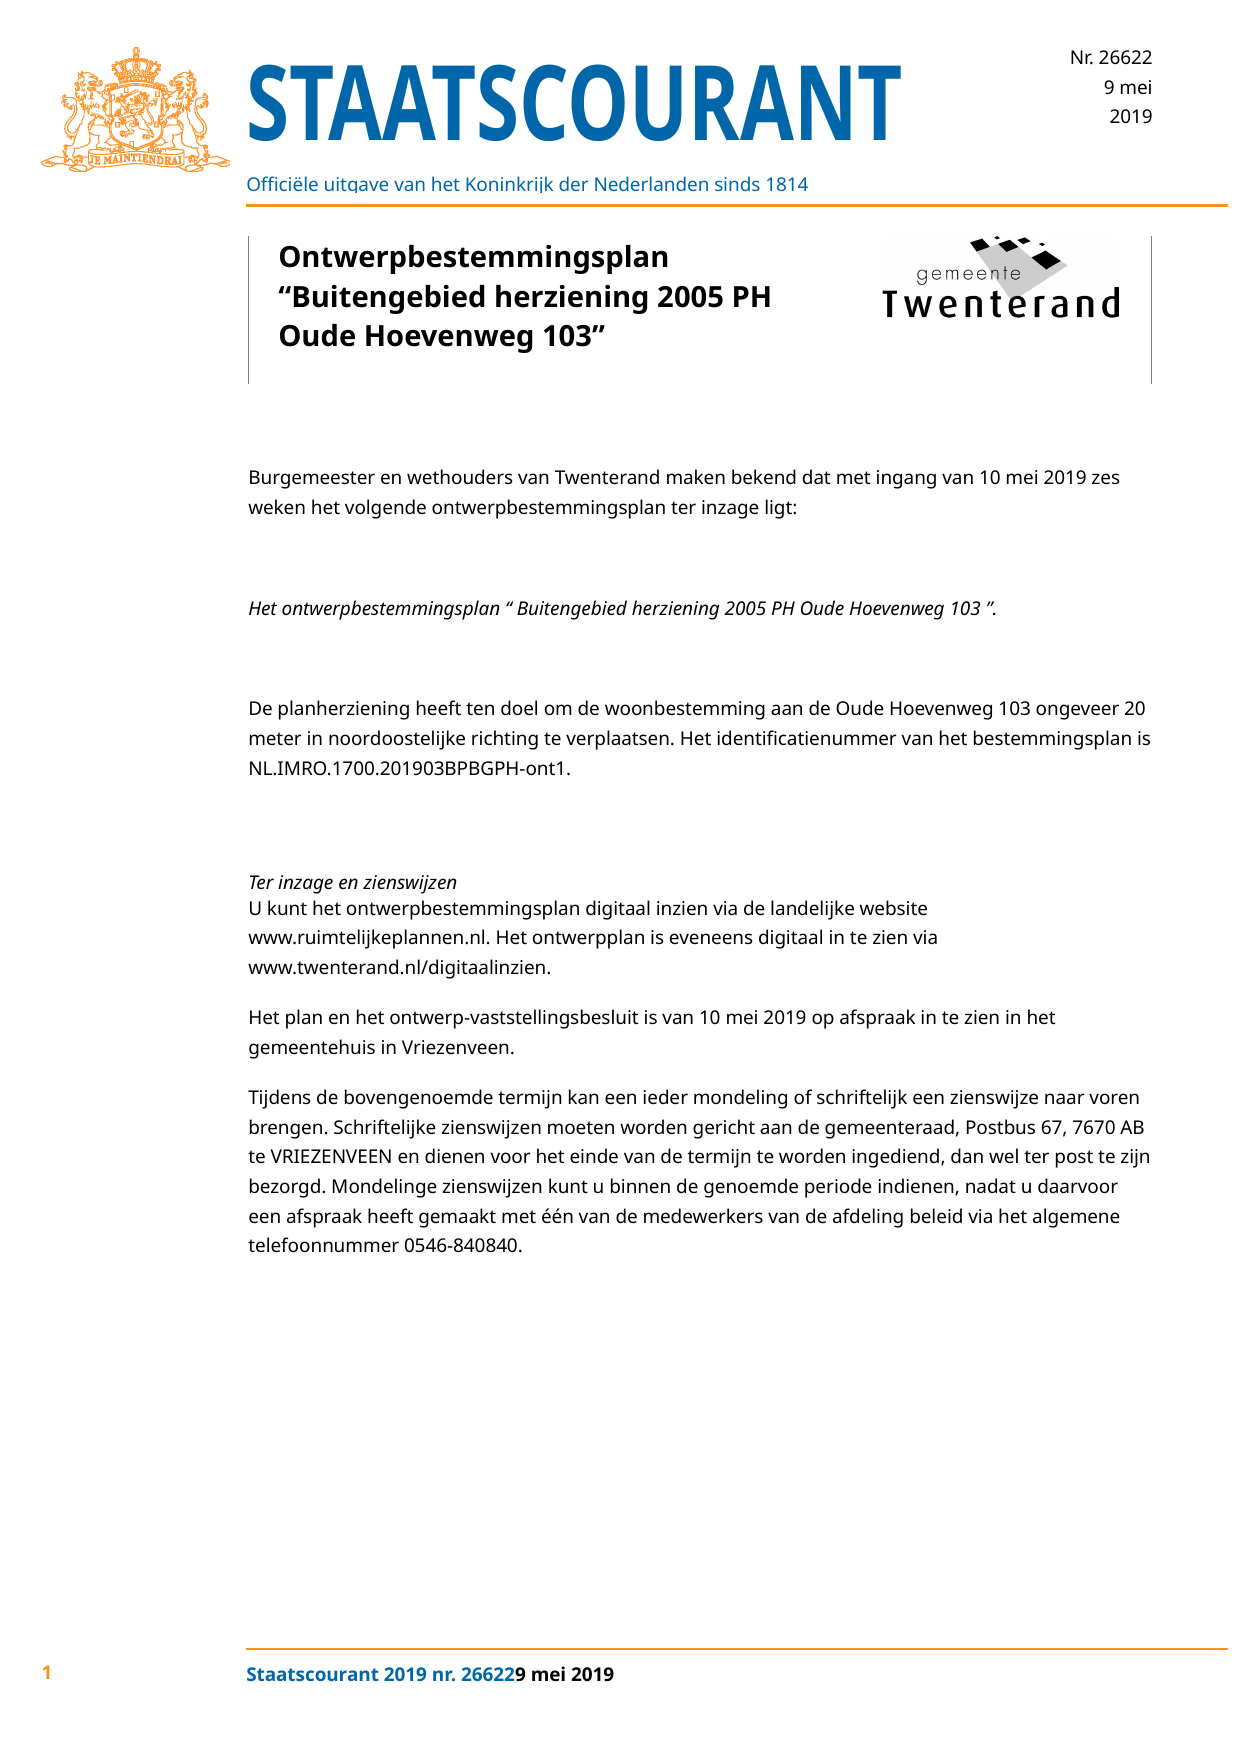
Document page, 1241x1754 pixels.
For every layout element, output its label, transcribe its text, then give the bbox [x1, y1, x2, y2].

text Het plan en het ontwerp-vaststellingsbesluit is van 10 mei 2019 op afspraak in te zien in het gemeentehuis in Vriezenveen. [248, 1004, 1152, 1060]
picture [882, 236, 1119, 319]
text Ter inzage en zienswijzen [248, 869, 1152, 895]
table_header [850, 236, 1151, 384]
text Burgemeester en wethouders van Twenterand maken bekend dat met ingang van 10 mei 2019 zes weken het volgende ontwerpbestemmingsplan ter inzage ligt: [248, 464, 1152, 520]
text Het ontwerpbestemmingsplan “ Buitengebied herziening 2005 PH Oude Hoevenweg 103 ”. [248, 595, 1152, 621]
picture [41, 47, 231, 172]
text Tijdens de bovengenoemde termijn kan een ieder mondeling of schriftelijk een zienswijze naar voren brengen. Schriftelijke zienswijzen moeten worden gericht aan de gemeenteraad, Postbus 67, 7670 AB te VRIEZENVEEN en dienen voor het einde van de termijn te worden ingediend, dan wel ter post te zijn bezorgd. Mondelinge zienswijzen kunt u binnen de genoemde periode indienen, nadat u daarvoor een afspraak heeft gemaakt met één van de medewerkers van de afdeling beleid via het algemene telefoonnummer 0546-840840. [248, 1084, 1152, 1258]
text De planherziening heeft ten doel om de woonbestemming aan de Oude Hoevenweg 103 ongeveer 20 meter in noordoostelijke richting te verplaatsen. Het identificatienummer van het bestemmingsplan is NL.IMRO.1700.201903BPBGPH-ont1. [248, 696, 1152, 781]
table_header Ontwerpbestemmingsplan “Buitengebied herziening 2005 PH Oude Hoevenweg 103” [249, 236, 850, 384]
text U kunt het ontwerpbestemmingsplan digitaal inzien via de landelijke website www.ruimtelijkeplannen.nl. Het ontwerpplan is eveneens digitaal in te zien via www.twenterand.nl/digitaalinzien. [248, 895, 1152, 980]
